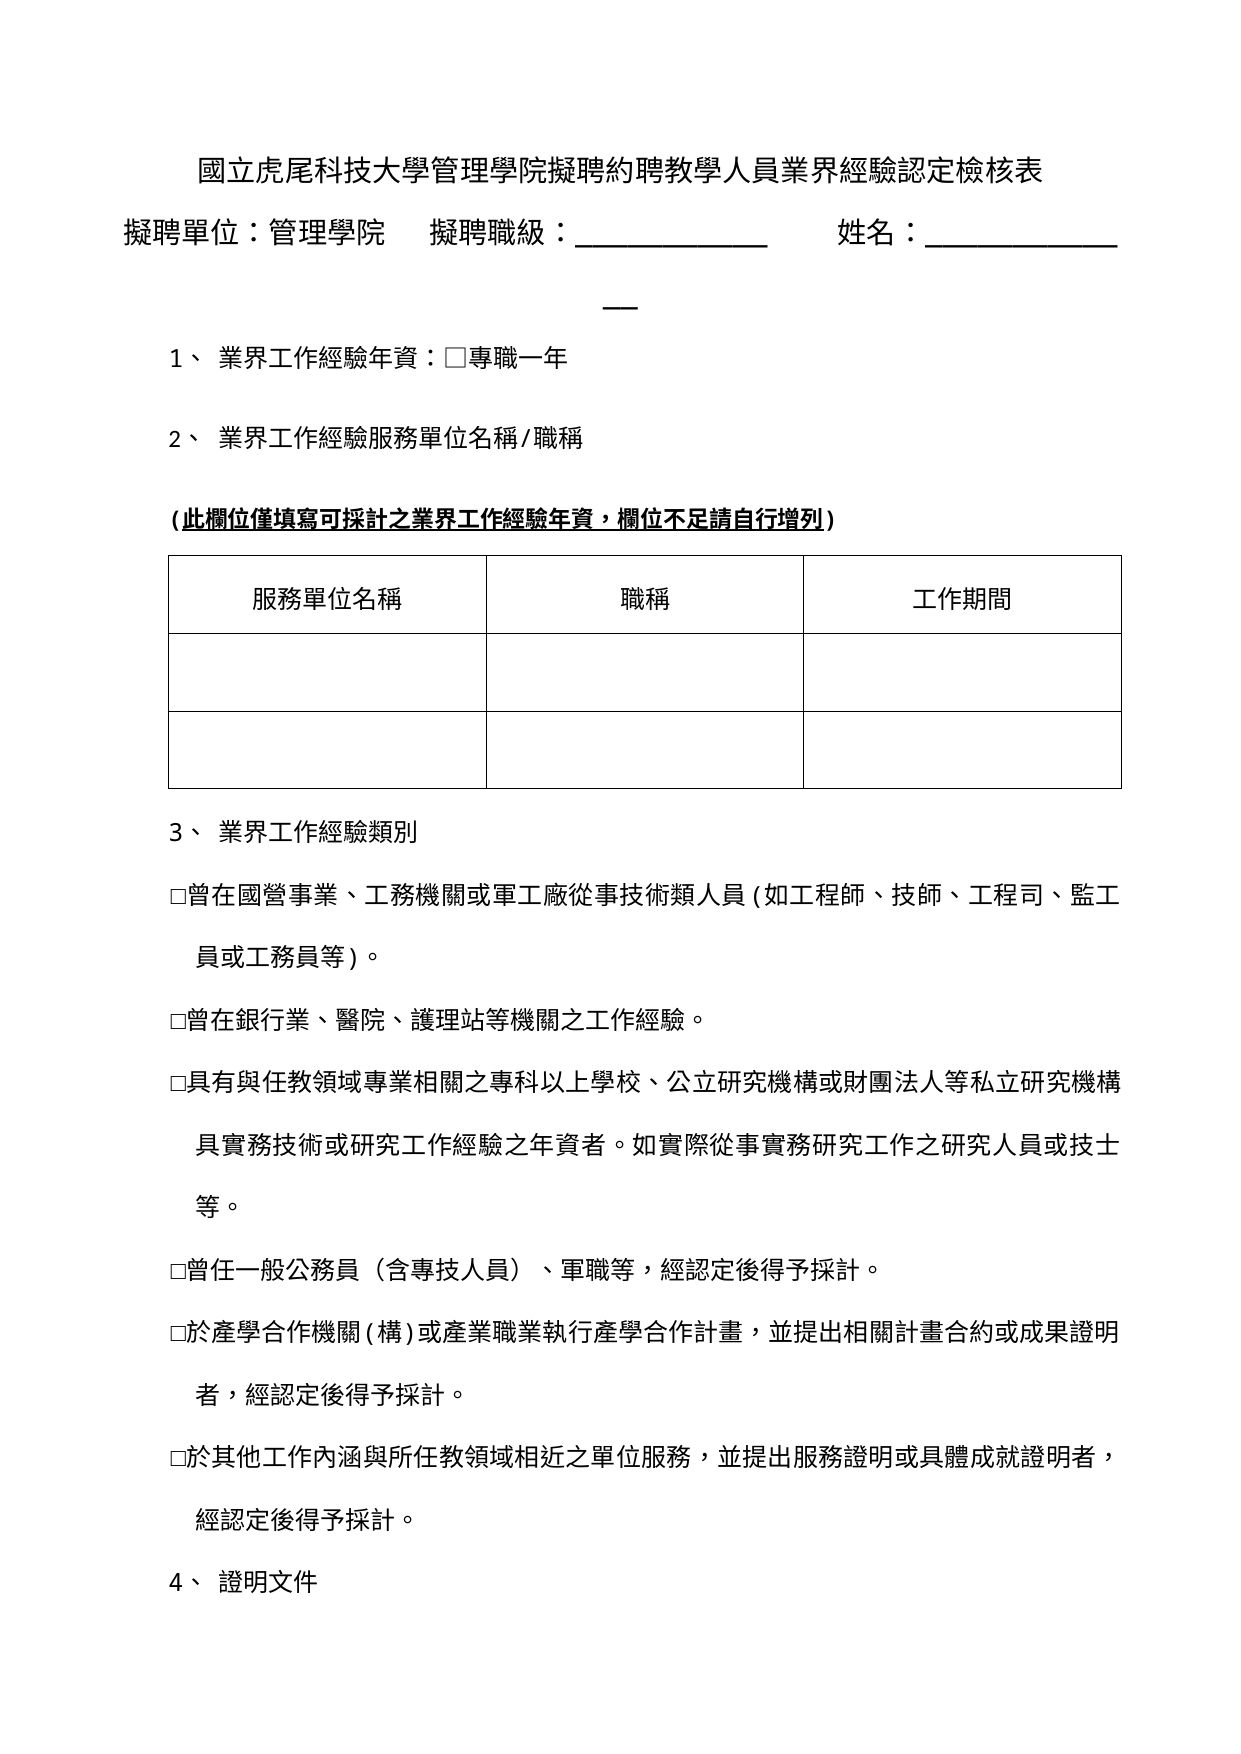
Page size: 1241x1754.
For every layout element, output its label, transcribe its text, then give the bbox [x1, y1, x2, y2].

table_cell [169, 634, 486, 711]
text (此欄位僅填寫可採計之業界工作經驗年資，欄位不足請自行增列) [168, 476, 1122, 538]
text □於產學合作機關(構)或產業職業執行產學合作計畫，並提出相關計畫合約或成果證明者，經認定後得予採計。 [171, 1289, 1122, 1414]
text 擬聘單位：管理學院 擬聘職級：___________ 姓名：_____________ [118, 189, 1122, 314]
text □曾在銀行業、醫院、護理站等機關之工作經驗。 [171, 977, 1122, 1039]
text □曾在國營事業、工務機關或軍工廠從事技術類人員(如工程師、技師、工程司、監工員或工務員等)。 [171, 852, 1122, 977]
table_header 服務單位名稱 [169, 556, 486, 633]
list 業界工作經驗類別 [168, 789, 1122, 852]
text □曾任一般公務員（含專技人員）、軍職等，經認定後得予採計。 [171, 1227, 1122, 1289]
text □具有與任教領域專業相關之專科以上學校、公立研究機構或財團法人等私立研究機構具實務技術或研究工作經驗之年資者。如實際從事實務研究工作之研究人員或技士等。 [171, 1039, 1122, 1227]
list 業界工作經驗年資：□專職一年 [168, 314, 1122, 377]
text 國立虎尾科技大學管理學院擬聘約聘教學人員業界經驗認定檢核表 [118, 127, 1122, 189]
table_header 職稱 [487, 556, 803, 633]
table_cell [487, 712, 803, 788]
table_header 工作期間 [804, 556, 1121, 633]
text □於其他工作內涵與所任教領域相近之單位服務，並提出服務證明或具體成就證明者，經認定後得予採計。 [171, 1414, 1122, 1539]
table_cell [169, 712, 486, 788]
table_cell [804, 712, 1121, 788]
list 證明文件 [168, 1539, 1122, 1602]
table_cell [804, 634, 1121, 711]
list 業界工作經驗服務單位名稱/職稱 [168, 395, 1122, 458]
table_cell [487, 634, 803, 711]
